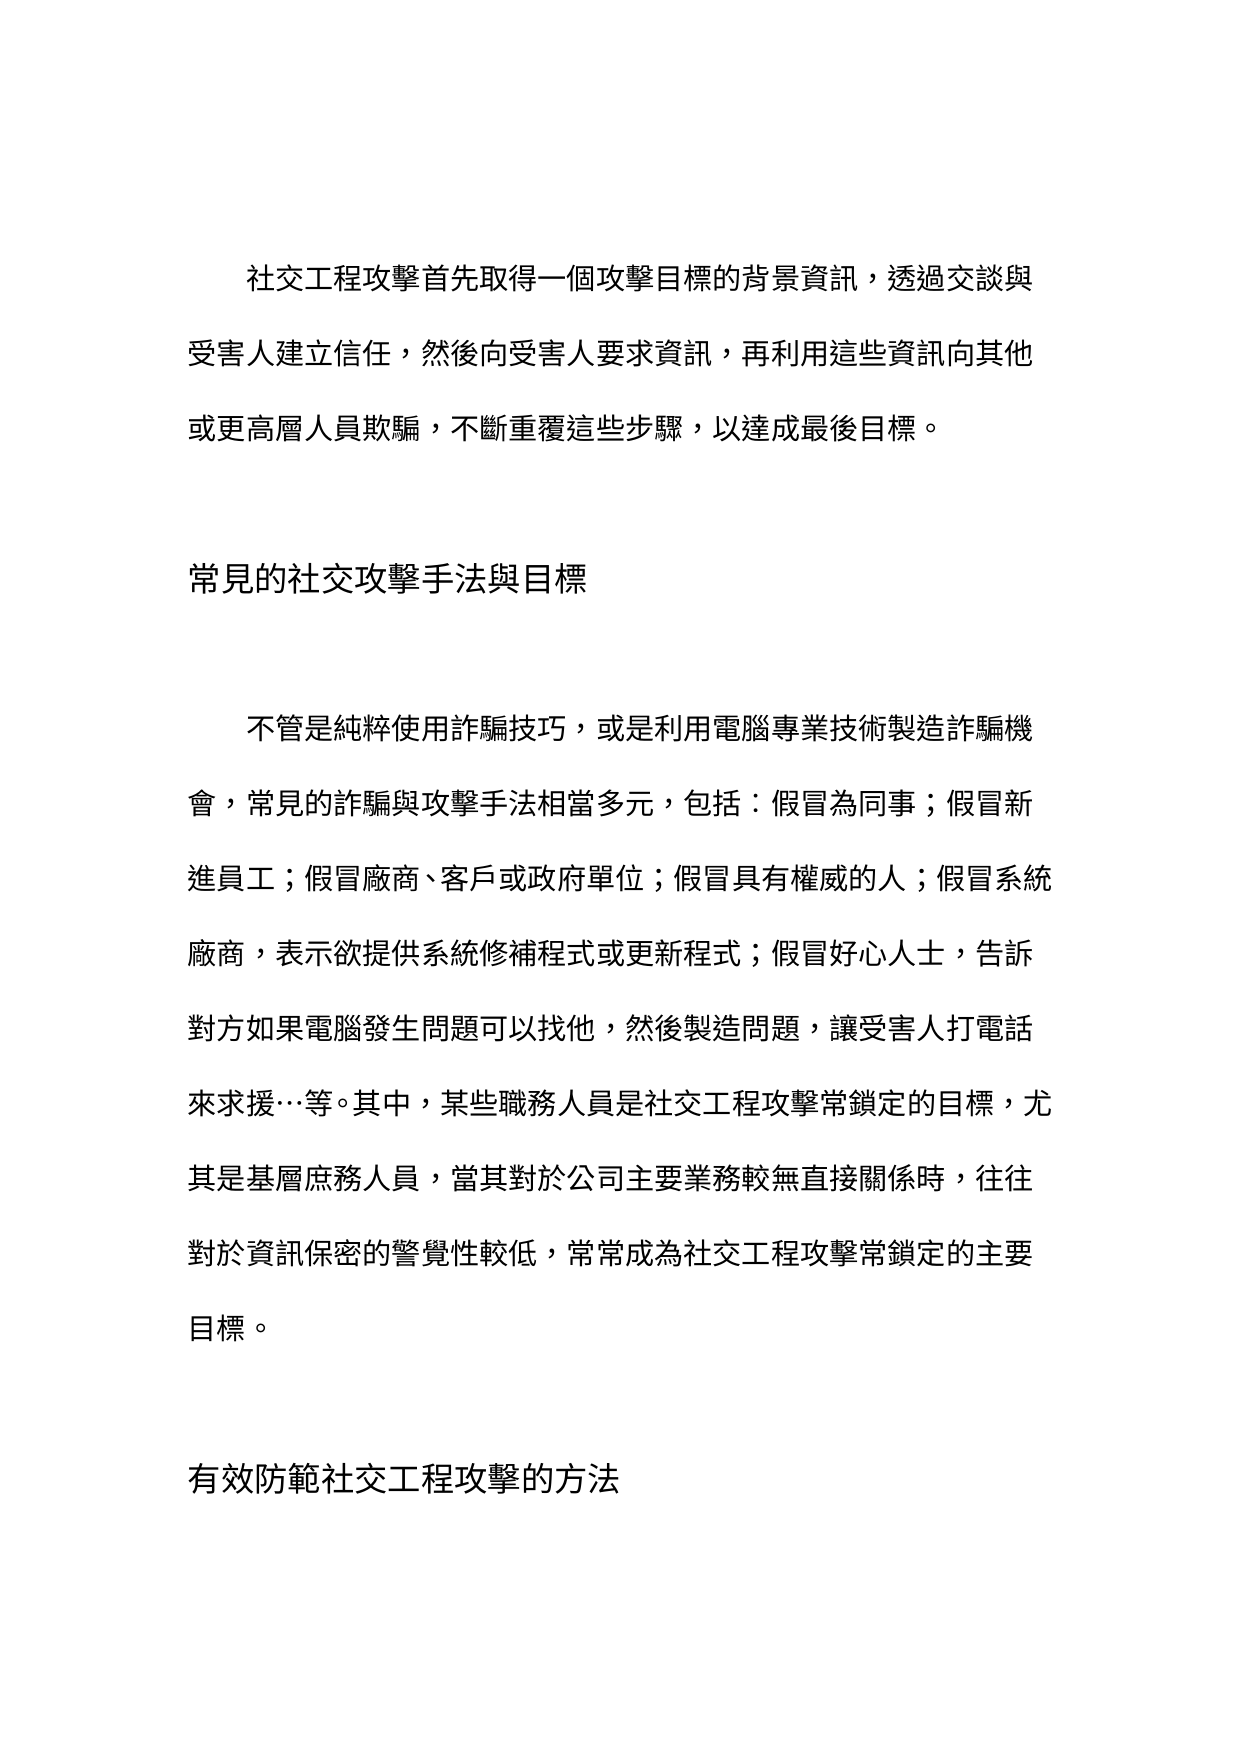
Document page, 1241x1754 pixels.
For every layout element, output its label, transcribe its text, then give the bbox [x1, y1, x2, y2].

text 不管是純粹使用詐騙技巧，或是利用電腦專業技術製造詐騙機會，常見的詐騙與攻擊手法相當多元，包括︰假冒為同事；假冒新進員工；假冒廠商、客戶或政府單位；假冒具有權威的人；假冒系統廠商，表示欲提供系統修補程式或更新程式；假冒好心人士，告訴對方如果電腦發生問題可以找他，然後製造問題，讓受害人打電話來求援…等。其中，某些職務人員是社交工程攻擊常鎖定的目標，尤其是基層庶務人員，當其對於公司主要業務較無直接關係時，往往對於資訊保密的警覺性較低，常常成為社交工程攻擊常鎖定的主要目標。 [187, 689, 1053, 1364]
text 社交工程攻擊首先取得一個攻擊目標的背景資訊，透過交談與受害人建立信任，然後向受害人要求資訊，再利用這些資訊向其他或更高層人員欺騙，不斷重覆這些步驟，以達成最後目標。 [187, 239, 1053, 464]
text 有效防範社交工程攻擊的方法 [187, 1439, 1053, 1514]
text 常見的社交攻擊手法與目標 [187, 539, 1053, 614]
